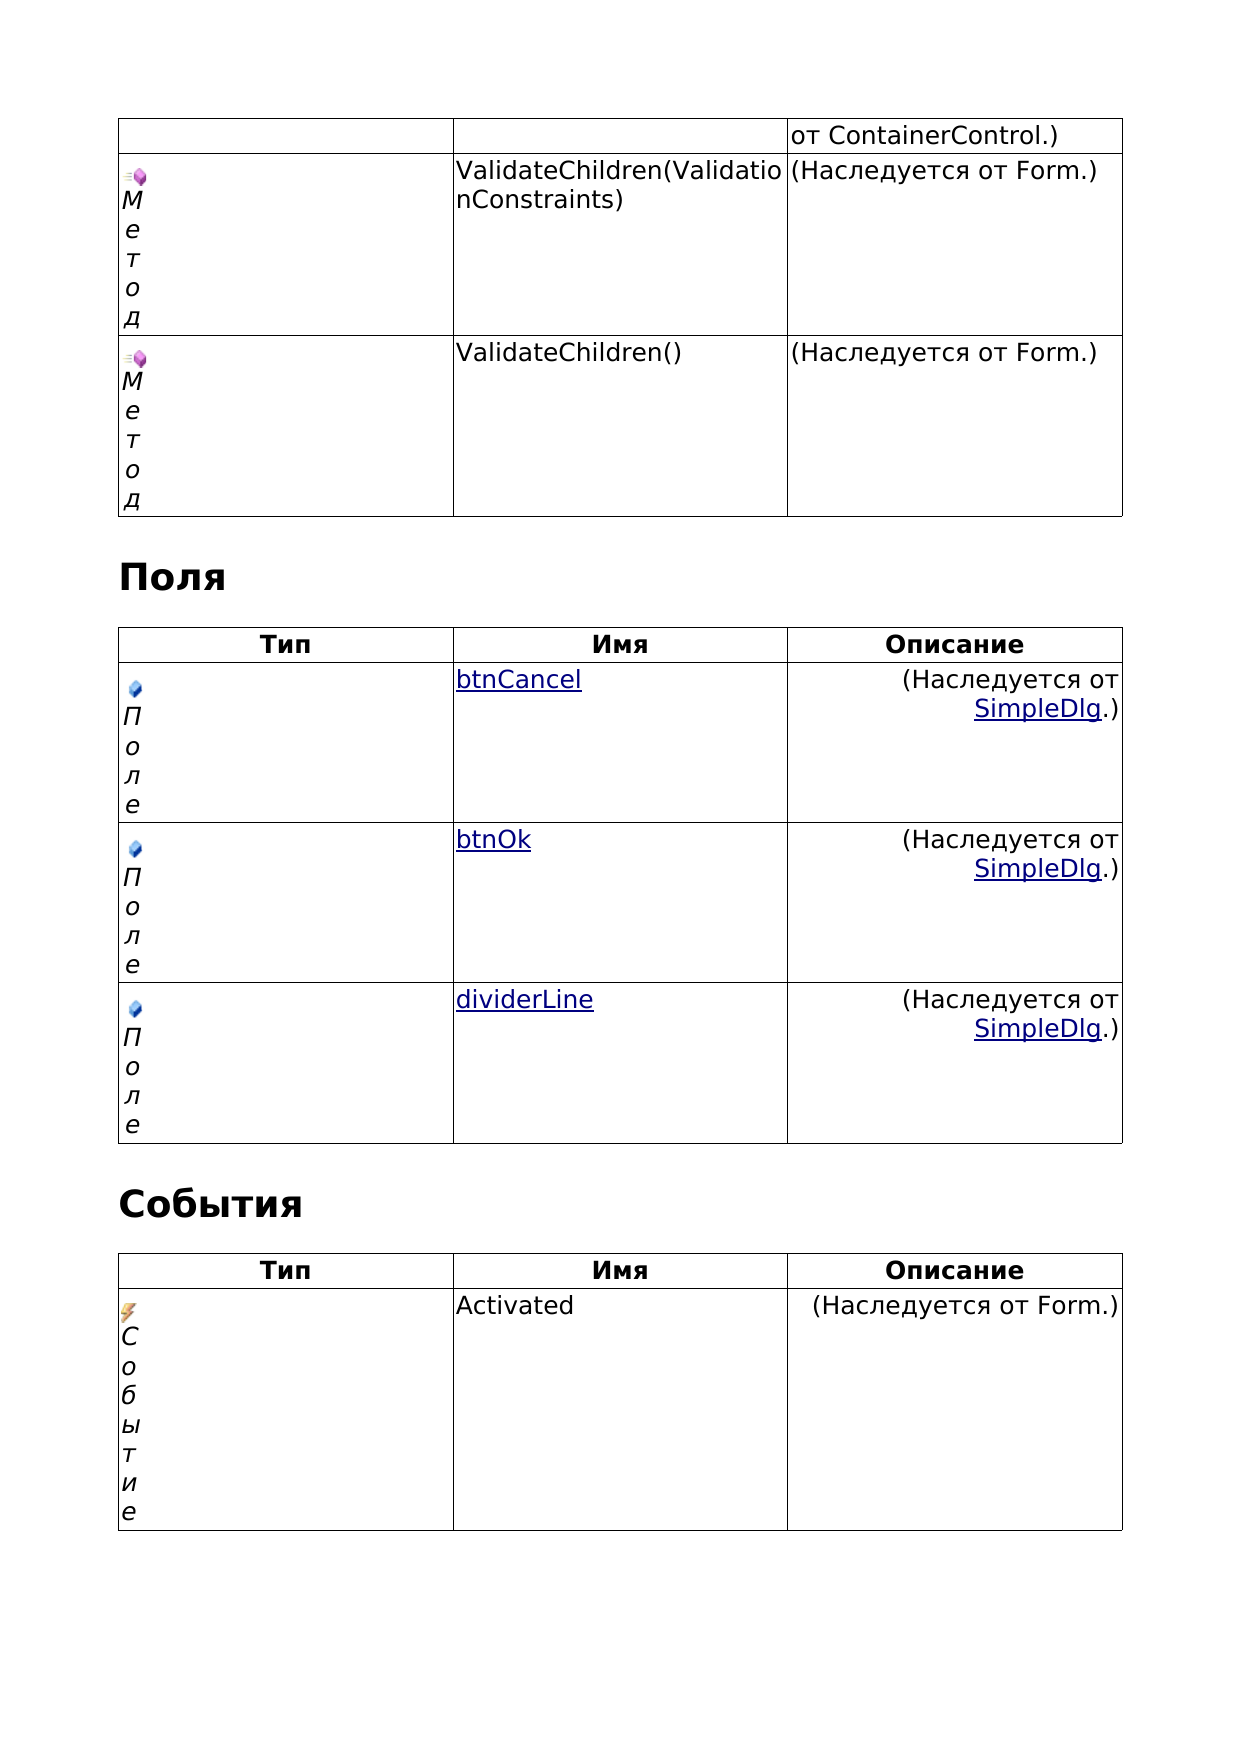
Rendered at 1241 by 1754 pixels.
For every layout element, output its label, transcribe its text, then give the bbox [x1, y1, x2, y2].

picture [121, 677, 147, 703]
table_header Имя [454, 628, 787, 662]
table_cell (Наследуется от SimpleDlg.) [788, 663, 1122, 822]
table_cell btnCancel [454, 663, 787, 822]
table_cell ValidateChildren() [454, 336, 787, 516]
table_cell от ContainerControl.) [788, 119, 1122, 153]
table_cell ValidateChildren(ValidationConstraints) [454, 154, 787, 335]
table_cell (Наследуется от SimpleDlg.) [788, 983, 1122, 1142]
table_cell (Наследуется от Form.) [788, 336, 1122, 516]
table_cell [119, 119, 453, 153]
table_header Тип [119, 628, 453, 662]
table_cell [119, 336, 453, 516]
table_cell (Наследуется от Form.) [788, 154, 1122, 335]
table_header Тип [119, 1254, 453, 1288]
table_cell [454, 119, 787, 153]
table_cell dividerLine [454, 983, 787, 1142]
table_cell [119, 154, 453, 335]
subtitle Поля [118, 556, 1122, 600]
subtitle События [118, 1182, 1122, 1226]
picture [121, 350, 147, 368]
table_cell Activated [454, 1289, 787, 1530]
table_header Имя [454, 1254, 787, 1288]
table_cell btnOk [454, 823, 787, 982]
table_cell [119, 823, 453, 982]
table_header Описание [788, 1254, 1122, 1288]
picture [121, 168, 147, 186]
table_cell (Наследуется от SimpleDlg.) [788, 823, 1122, 982]
picture [121, 1303, 137, 1323]
table_header Описание [788, 628, 1122, 662]
table_cell [119, 983, 453, 1142]
table_cell (Наследуется от Form.) [788, 1289, 1122, 1530]
table_cell [119, 663, 453, 822]
picture [121, 837, 147, 863]
picture [121, 997, 147, 1023]
table_cell [119, 1289, 453, 1530]
